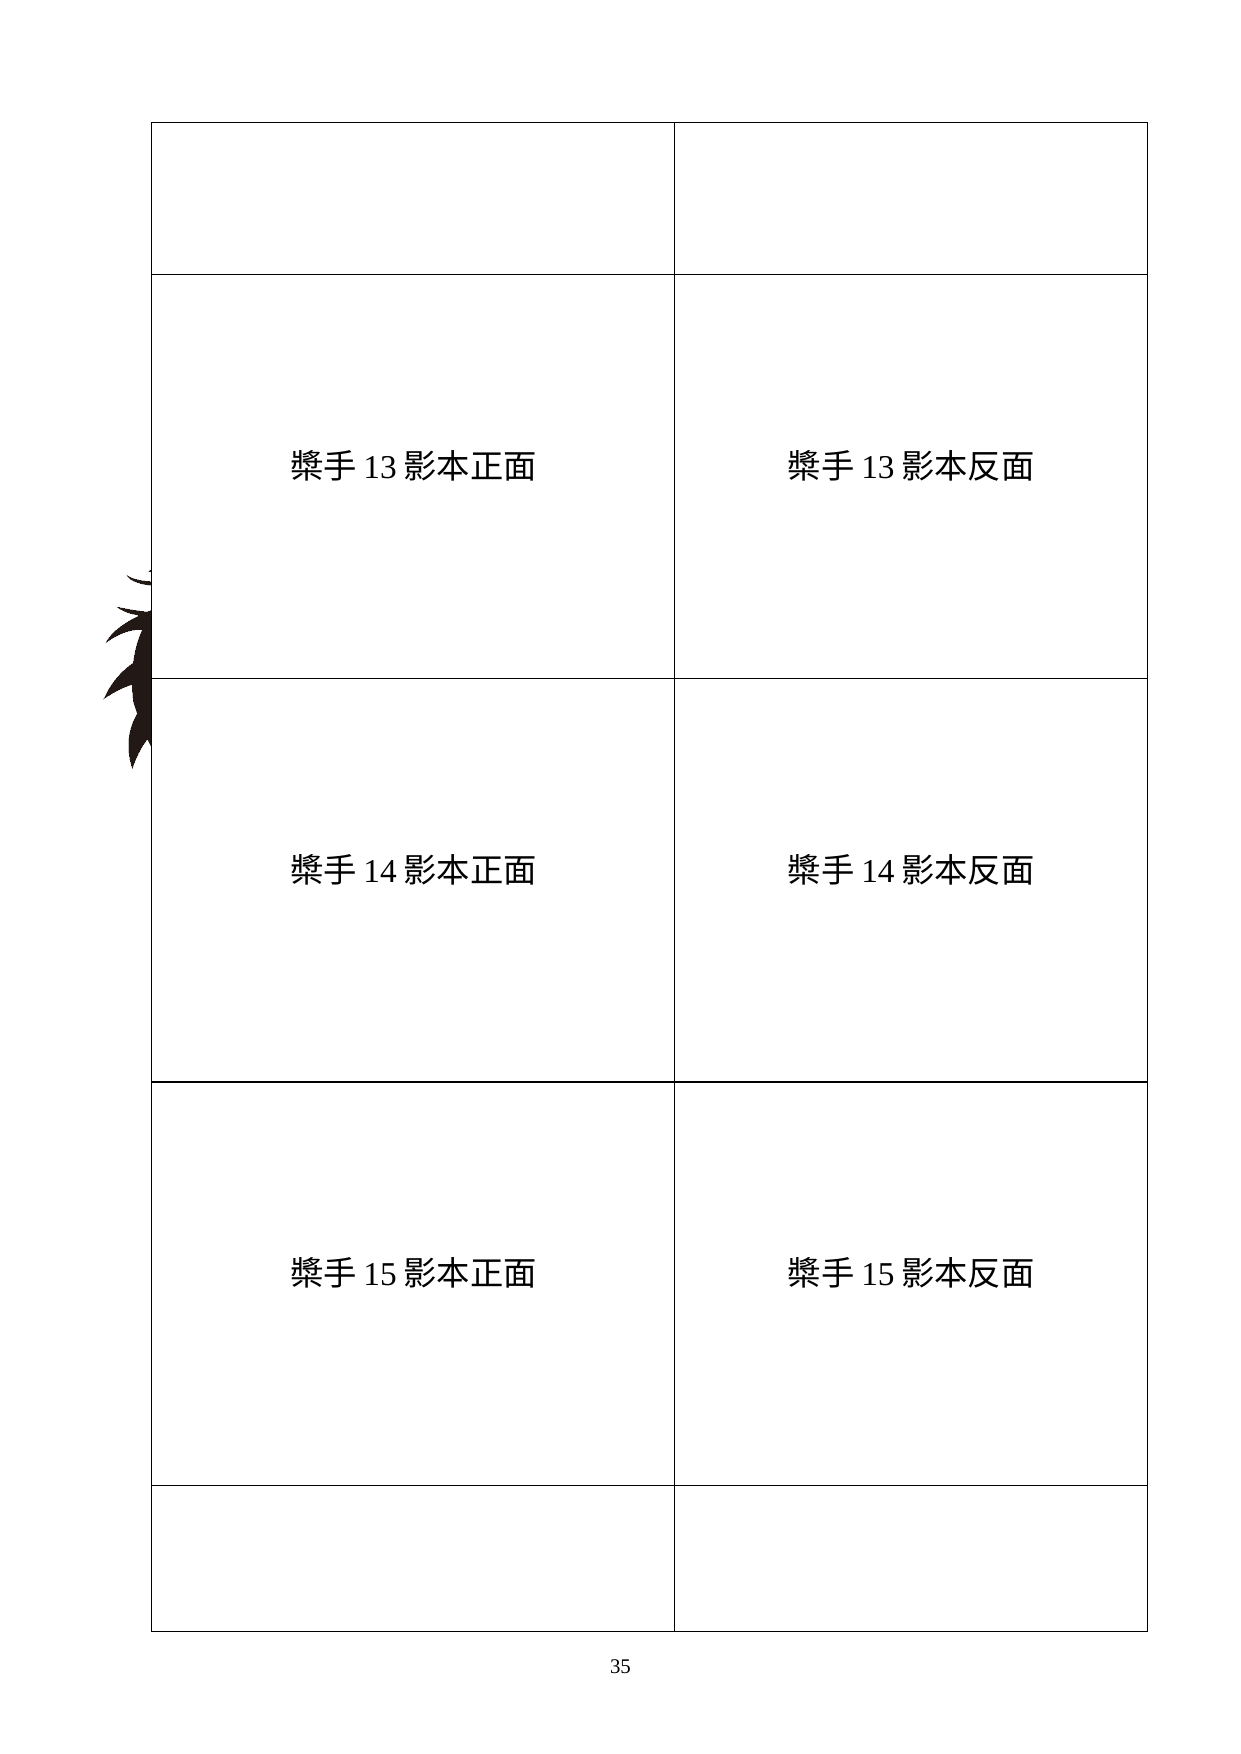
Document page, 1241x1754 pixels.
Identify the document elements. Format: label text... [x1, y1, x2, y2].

picture [103, 404, 151, 1350]
table_cell 槳手15影本反面 [675, 1083, 1147, 1485]
table_cell 槳手13影本反面 [675, 275, 1147, 678]
table_cell 槳手14影本反面 [675, 679, 1147, 1081]
table_cell [675, 1486, 1147, 1631]
table_cell [675, 123, 1147, 274]
table_cell [152, 123, 674, 274]
table_cell 槳手14影本正面 [152, 679, 674, 1081]
table_cell 槳手15影本正面 [152, 1083, 674, 1485]
table_cell [152, 1486, 674, 1631]
table_cell 槳手13影本正面 [152, 275, 674, 678]
